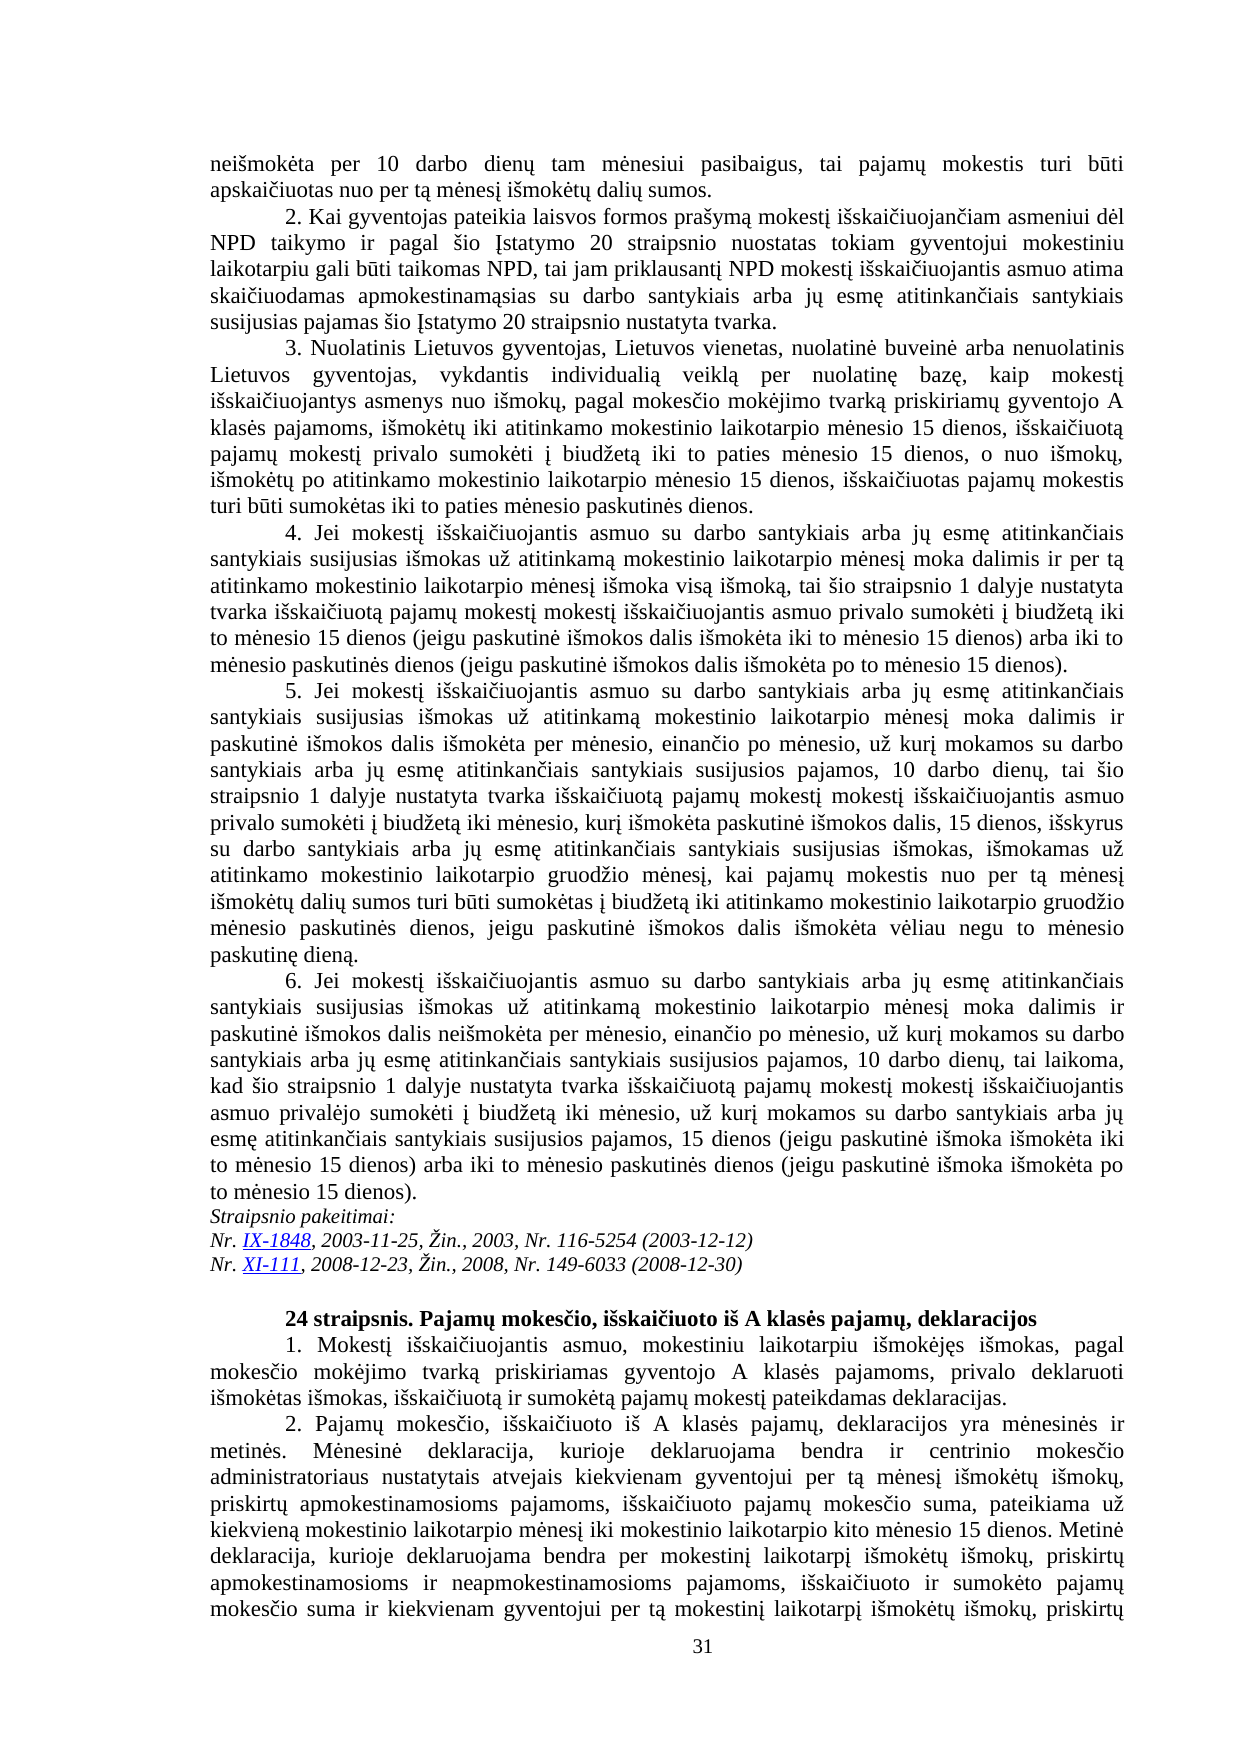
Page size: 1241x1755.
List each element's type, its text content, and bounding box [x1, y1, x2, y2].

text 24 straipsnis. Pajamų mokesčio, išskaičiuoto iš A klasės pajamų, deklaracijos [210, 1305, 1126, 1331]
text Nr. XI-111, 2008-12-23, Žin., 2008, Nr. 149-6033 (2008-12-30) [210, 1252, 1126, 1276]
text 1. Mokestį išskaičiuojantis asmuo, mokestiniu laikotarpiu išmokėjęs išmokas, pagal mokesčio mokėjimo tvarką priskiriamas gyventojo A klasės pajamoms, privalo deklaruoti išmokėtas išmokas, išskaičiuotą ir sumokėtą pajamų mokestį pateikdamas deklaracijas. [210, 1331, 1126, 1411]
text 2. Kai gyventojas pateikia laisvos formos prašymą mokestį išskaičiuojančiam asmeniui dėl NPD taikymo ir pagal šio Įstatymo 20 straipsnio nuostatas tokiam gyventojui mokestiniu laikotarpiu gali būti taikomas NPD, tai jam priklausantį NPD mokestį išskaičiuojantis asmuo atima skaičiuodamas apmokestinamąsias su darbo santykiais arba jų esmę atitinkančiais santykiais susijusias pajamas šio Įstatymo 20 straipsnio nustatyta tvarka. [210, 203, 1126, 334]
text 5. Jei mokestį išskaičiuojantis asmuo su darbo santykiais arba jų esmę atitinkančiais santykiais susijusias išmokas už atitinkamą mokestinio laikotarpio mėnesį moka dalimis ir paskutinė išmokos dalis išmokėta per mėnesio, einančio po mėnesio, už kurį mokamos su darbo santykiais arba jų esmę atitinkančiais santykiais susijusios pajamos, 10 darbo dienų, tai šio straipsnio 1 dalyje nustatyta tvarka išskaičiuotą pajamų mokestį mokestį išskaičiuojantis asmuo privalo sumokėti į biudžetą iki mėnesio, kurį išmokėta paskutinė išmokos dalis, 15 dienos, išskyrus su darbo santykiais arba jų esmę atitinkančiais santykiais susijusias išmokas, išmokamas už atitinkamo mokestinio laikotarpio gruodžio mėnesį, kai pajamų mokestis nuo per tą mėnesį išmokėtų dalių sumos turi būti sumokėtas į biudžetą iki atitinkamo mokestinio laikotarpio gruodžio mėnesio paskutinės dienos, jeigu paskutinė išmokos dalis išmokėta vėliau negu to mėnesio paskutinę dieną. [210, 677, 1126, 967]
text 3. Nuolatinis Lietuvos gyventojas, Lietuvos vienetas, nuolatinė buveinė arba nenuolatinis Lietuvos gyventojas, vykdantis individualią veiklą per nuolatinę bazę, kaip mokestį išskaičiuojantys asmenys nuo išmokų, pagal mokesčio mokėjimo tvarką priskiriamų gyventojo A klasės pajamoms, išmokėtų iki atitinkamo mokestinio laikotarpio mėnesio 15 dienos, išskaičiuotą pajamų mokestį privalo sumokėti į biudžetą iki to paties mėnesio 15 dienos, o nuo išmokų, išmokėtų po atitinkamo mokestinio laikotarpio mėnesio 15 dienos, išskaičiuotas pajamų mokestis turi būti sumokėtas iki to paties mėnesio paskutinės dienos. [210, 334, 1126, 519]
text 6. Jei mokestį išskaičiuojantis asmuo su darbo santykiais arba jų esmę atitinkančiais santykiais susijusias išmokas už atitinkamą mokestinio laikotarpio mėnesį moka dalimis ir paskutinė išmokos dalis neišmokėta per mėnesio, einančio po mėnesio, už kurį mokamos su darbo santykiais arba jų esmę atitinkančiais santykiais susijusios pajamos, 10 darbo dienų, tai laikoma, kad šio straipsnio 1 dalyje nustatyta tvarka išskaičiuotą pajamų mokestį mokestį išskaičiuojantis asmuo privalėjo sumokėti į biudžetą iki mėnesio, už kurį mokamos su darbo santykiais arba jų esmę atitinkančiais santykiais susijusios pajamos, 15 dienos (jeigu paskutinė išmoka išmokėta iki to mėnesio 15 dienos) arba iki to mėnesio paskutinės dienos (jeigu paskutinė išmoka išmokėta po to mėnesio 15 dienos). [210, 967, 1126, 1204]
text 2. Pajamų mokesčio, išskaičiuoto iš A klasės pajamų, deklaracijos yra mėnesinės ir metinės. Mėnesinė deklaracija, kurioje deklaruojama bendra ir centrinio mokesčio administratoriaus nustatytais atvejais kiekvienam gyventojui per tą mėnesį išmokėtų išmokų, priskirtų apmokestinamosioms pajamoms, išskaičiuoto pajamų mokesčio suma, pateikiama už kiekvieną mokestinio laikotarpio mėnesį iki mokestinio laikotarpio kito mėnesio 15 dienos. Metinė deklaracija, kurioje deklaruojama bendra per mokestinį laikotarpį išmokėtų išmokų, priskirtų apmokestinamosioms ir neapmokestinamosioms pajamoms, išskaičiuoto ir sumokėto pajamų mokesčio suma ir kiekvienam gyventojui per tą mokestinį laikotarpį išmokėtų išmokų, priskirtų [210, 1411, 1126, 1621]
text neišmokėta per 10 darbo dienų tam mėnesiui pasibaigus, tai pajamų mokestis turi būti apskaičiuotas nuo per tą mėnesį išmokėtų dalių sumos. [210, 150, 1126, 203]
text Straipsnio pakeitimai: [210, 1204, 1126, 1228]
text 4. Jei mokestį išskaičiuojantis asmuo su darbo santykiais arba jų esmę atitinkančiais santykiais susijusias išmokas už atitinkamą mokestinio laikotarpio mėnesį moka dalimis ir per tą atitinkamo mokestinio laikotarpio mėnesį išmoka visą išmoką, tai šio straipsnio 1 dalyje nustatyta tvarka išskaičiuotą pajamų mokestį mokestį išskaičiuojantis asmuo privalo sumokėti į biudžetą iki to mėnesio 15 dienos (jeigu paskutinė išmokos dalis išmokėta iki to mėnesio 15 dienos) arba iki to mėnesio paskutinės dienos (jeigu paskutinė išmokos dalis išmokėta po to mėnesio 15 dienos). [210, 519, 1126, 677]
text Nr. IX-1848, 2003-11-25, Žin., 2003, Nr. 116-5254 (2003-12-12) [210, 1228, 1126, 1252]
